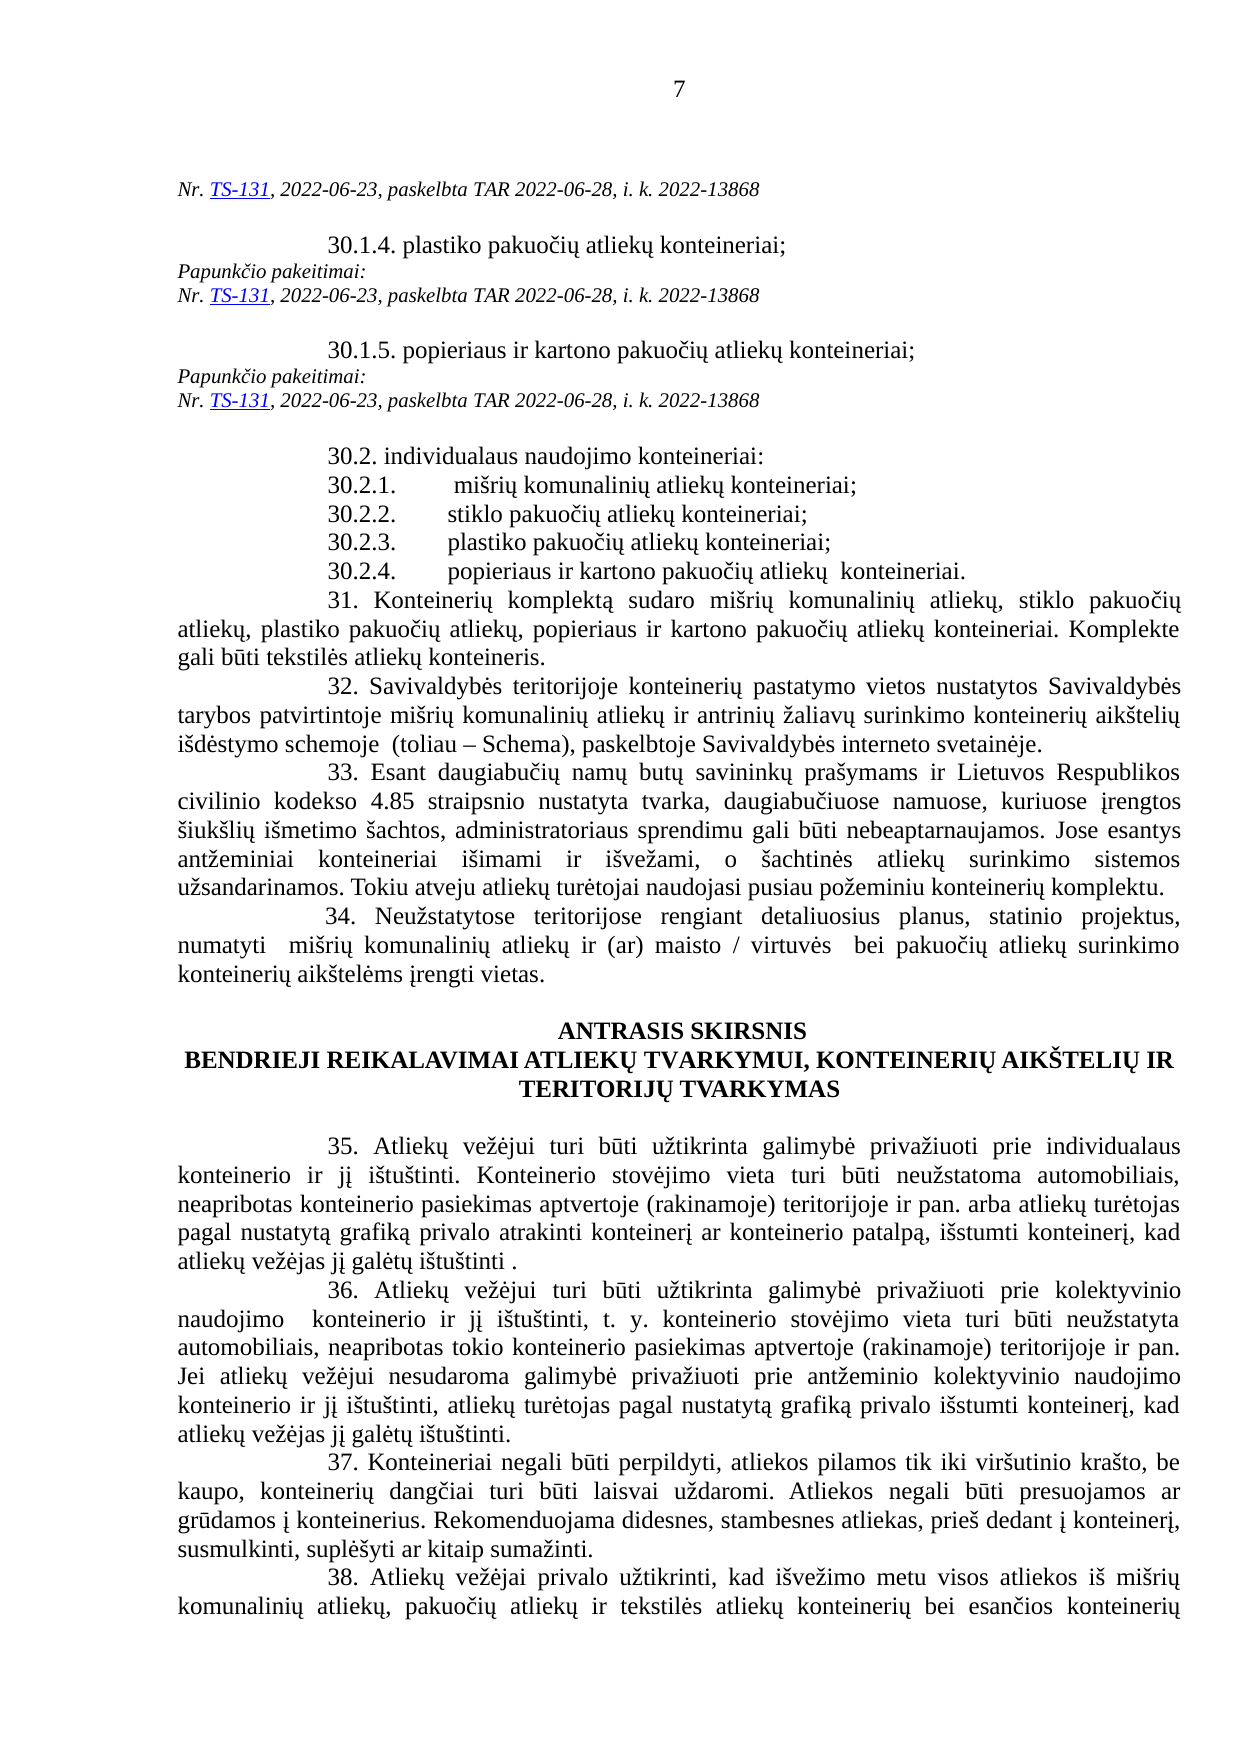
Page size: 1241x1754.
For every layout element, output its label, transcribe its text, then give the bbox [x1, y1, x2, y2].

text 30.2.2. stiklo pakuočių atliekų konteineriai; [177, 499, 1181, 527]
text 30.2.4. popieriaus ir kartono pakuočių atliekų konteineriai. [177, 556, 1181, 585]
text 31. Konteinerių komplektą sudaro mišrių komunalinių atliekų, stiklo pakuočių atliekų, plastiko pakuočių atliekų, popieriaus ir kartono pakuočių atliekų konteineriai. Komplekte gali būti tekstilės atliekų konteineris. [177, 585, 1181, 671]
text 37. Konteineriai negali būti perpildyti, atliekos pilamos tik iki viršutinio krašto, be kaupo, konteinerių dangčiai turi būti laisvai uždaromi. Atliekos negali būti presuojamos ar grūdamos į konteinerius. Rekomenduojama didesnes, stambesnes atliekas, prieš dedant į konteinerį, susmulkinti, suplėšyti ar kitaip sumažinti. [177, 1447, 1181, 1562]
text Nr. TS-131, 2022-06-23, paskelbta TAR 2022-06-28, i. k. 2022-13868 [177, 283, 1181, 307]
text 33. Esant daugiabučių namų butų savininkų prašymams ir Lietuvos Respublikos civilinio kodekso 4.85 straipsnio nustatyta tvarka, daugiabučiuose namuose, kuriuose įrengtos šiukšlių išmetimo šachtos, administratoriaus sprendimu gali būti nebeaptarnaujamos. Jose esantys antžeminiai konteineriai išimami ir išvežami, o šachtinės atliekų surinkimo sistemos užsandarinamos. Tokiu atveju atliekų turėtojai naudojasi pusiau požeminiu konteinerių komplektu. [177, 757, 1181, 901]
text 30.1.5. popieriaus ir kartono pakuočių atliekų konteineriai; [177, 336, 1181, 364]
text 35. Atliekų vežėjui turi būti užtikrinta galimybė privažiuoti prie individualaus konteinerio ir jį ištuštinti. Konteinerio stovėjimo vieta turi būti neužstatoma automobiliais, neapribotas konteinerio pasiekimas aptvertoje (rakinamoje) teritorijoje ir pan. arba atliekų turėtojas pagal nustatytą grafiką privalo atrakinti konteinerį ar konteinerio patalpą, išstumti konteinerį, kad atliekų vežėjas jį galėtų ištuštinti . [177, 1131, 1181, 1275]
text 32. Savivaldybės teritorijoje konteinerių pastatymo vietos nustatytos Savivaldybės tarybos patvirtintoje mišrių komunalinių atliekų ir antrinių žaliavų surinkimo konteinerių aikštelių išdėstymo schemoje (toliau – Schema), paskelbtoje Savivaldybės interneto svetainėje. [177, 671, 1181, 757]
text Nr. TS-131, 2022-06-23, paskelbta TAR 2022-06-28, i. k. 2022-13868 [177, 388, 1181, 412]
text 30.1.4. plastiko pakuočių atliekų konteineriai; [177, 230, 1181, 259]
text Nr. TS-131, 2022-06-23, paskelbta TAR 2022-06-28, i. k. 2022-13868 [177, 177, 1181, 201]
subtitle ANTRASIS SKIRSNIS [177, 1016, 1181, 1045]
text 36. Atliekų vežėjui turi būti užtikrinta galimybė privažiuoti prie kolektyvinio naudojimo konteinerio ir jį ištuštinti, t. y. konteinerio stovėjimo vieta turi būti neužstatyta automobiliais, neapribotas tokio konteinerio pasiekimas aptvertoje (rakinamoje) teritorijoje ir pan. Jei atliekų vežėjui nesudaroma galimybė privažiuoti prie antžeminio kolektyvinio naudojimo konteinerio ir jį ištuštinti, atliekų turėtojas pagal nustatytą grafiką privalo išstumti konteinerį, kad atliekų vežėjas jį galėtų ištuštinti. [177, 1275, 1181, 1447]
text 38. Atliekų vežėjai privalo užtikrinti, kad išvežimo metu visos atliekos iš mišrių komunalinių atliekų, pakuočių atliekų ir tekstilės atliekų konteinerių bei esančios konteinerių [177, 1562, 1181, 1620]
text 30.2.3. plastiko pakuočių atliekų konteineriai; [177, 527, 1181, 556]
text Papunkčio pakeitimai: [177, 259, 1181, 283]
text 34. Neužstatytose teritorijose rengiant detaliuosius planus, statinio projektus, numatyti mišrių komunalinių atliekų ir (ar) maisto / virtuvės bei pakuočių atliekų surinkimo konteinerių aikštelėms įrengti vietas. [177, 901, 1181, 987]
text Papunkčio pakeitimai: [177, 364, 1181, 388]
text 30.2.1. mišrių komunalinių atliekų konteineriai; [177, 470, 1181, 499]
text 30.2. individualaus naudojimo konteineriai: [177, 441, 1181, 470]
subtitle BENDRIEJI REIKALAVIMAI ATLIEKŲ TVARKYMUI, KONTEINERIŲ AIKŠTELIŲ IR TERITORIJŲ TVARKYMAS [177, 1045, 1181, 1102]
